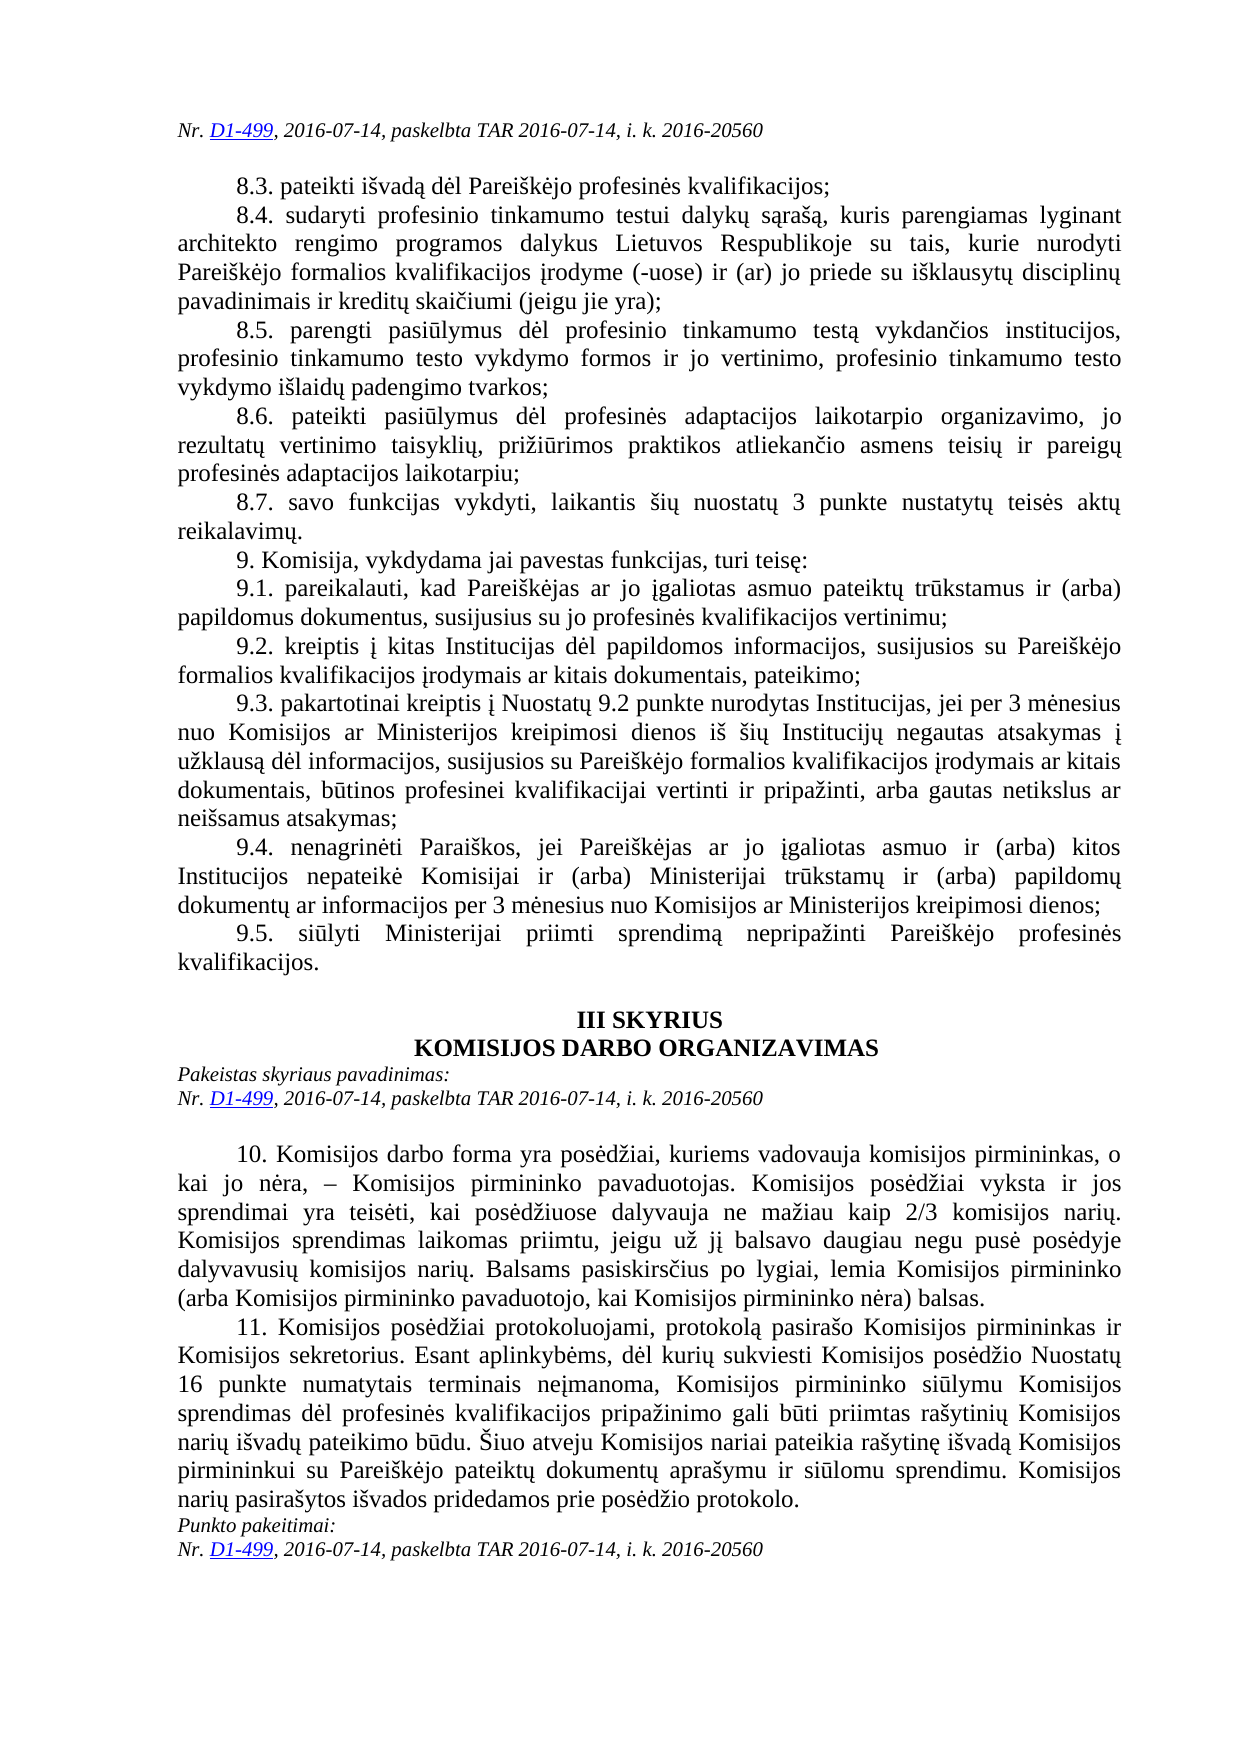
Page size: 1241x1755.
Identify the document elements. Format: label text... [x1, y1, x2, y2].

text 8.7. savo funkcijas vykdyti, laikantis šių nuostatų 3 punkte nustatytų teisės aktų reikalavimų. [177, 487, 1122, 545]
text 8.3. pateikti išvadą dėl Pareiškėjo profesinės kvalifikacijos; [177, 171, 1122, 200]
text 8.6. pateikti pasiūlymus dėl profesinės adaptacijos laikotarpio organizavimo, jo rezultatų vertinimo taisyklių, prižiūrimos praktikos atliekančio asmens teisių ir pareigų profesinės adaptacijos laikotarpiu; [177, 401, 1122, 487]
text Nr. D1-499, 2016-07-14, paskelbta TAR 2016-07-14, i. k. 2016-20560 [177, 118, 1122, 142]
text III SKYRIUS KOMISIJOS DARBO ORGANIZAVIMAS [177, 1005, 1122, 1062]
text 9.1. pareikalauti, kad Pareiškėjas ar jo įgaliotas asmuo pateiktų trūkstamus ir (arba) papildomus dokumentus, susijusius su jo profesinės kvalifikacijos vertinimu; [177, 573, 1122, 631]
text 9.5. siūlyti Ministerijai priimti sprendimą nepripažinti Pareiškėjo profesinės kvalifikacijos. [177, 918, 1122, 976]
text 9.4. nenagrinėti Paraiškos, jei Pareiškėjas ar jo įgaliotas asmuo ir (arba) kitos Institucijos nepateikė Komisijai ir (arba) Ministerijai trūkstamų ir (arba) papildomų dokumentų ar informacijos per 3 mėnesius nuo Komisijos ar Ministerijos kreipimosi dienos; [177, 832, 1122, 918]
text 8.4. sudaryti profesinio tinkamumo testui dalykų sąrašą, kuris parengiamas lyginant architekto rengimo programos dalykus Lietuvos Respublikoje su tais, kurie nurodyti Pareiškėjo formalios kvalifikacijos įrodyme (-uose) ir (ar) jo priede su išklausytų disciplinų pavadinimais ir kreditų skaičiumi (jeigu jie yra); [177, 200, 1122, 315]
text 9. Komisija, vykdydama jai pavestas funkcijas, turi teisę: [177, 545, 1122, 573]
text Pakeistas skyriaus pavadinimas: [177, 1062, 1122, 1086]
text Nr. D1-499, 2016-07-14, paskelbta TAR 2016-07-14, i. k. 2016-20560 [177, 1086, 1122, 1110]
text Nr. D1-499, 2016-07-14, paskelbta TAR 2016-07-14, i. k. 2016-20560 [177, 1537, 1122, 1561]
text 8.5. parengti pasiūlymus dėl profesinio tinkamumo testą vykdančios institucijos, profesinio tinkamumo testo vykdymo formos ir jo vertinimo, profesinio tinkamumo testo vykdymo išlaidų padengimo tvarkos; [177, 315, 1122, 401]
text 11. Komisijos posėdžiai protokoluojami, protokolą pasirašo Komisijos pirmininkas ir Komisijos sekretorius. Esant aplinkybėms, dėl kurių sukviesti Komisijos posėdžio Nuostatų 16 punkte numatytais terminais neįmanoma, Komisijos pirmininko siūlymu Komisijos sprendimas dėl profesinės kvalifikacijos pripažinimo gali būti priimtas rašytinių Komisijos narių išvadų pateikimo būdu. Šiuo atveju Komisijos nariai pateikia rašytinę išvadą Komisijos pirmininkui su Pareiškėjo pateiktų dokumentų aprašymu ir siūlomu sprendimu. Komisijos narių pasirašytos išvados pridedamos prie posėdžio protokolo. [177, 1312, 1122, 1513]
text 9.3. pakartotinai kreiptis į Nuostatų 9.2 punkte nurodytas Institucijas, jei per 3 mėnesius nuo Komisijos ar Ministerijos kreipimosi dienos iš šių Institucijų negautas atsakymas į užklausą dėl informacijos, susijusios su Pareiškėjo formalios kvalifikacijos įrodymais ar kitais dokumentais, būtinos profesinei kvalifikacijai vertinti ir pripažinti, arba gautas netikslus ar neišsamus atsakymas; [177, 688, 1122, 832]
text 10. Komisijos darbo forma yra posėdžiai, kuriems vadovauja komisijos pirmininkas, o kai jo nėra, – Komisijos pirmininko pavaduotojas. Komisijos posėdžiai vyksta ir jos sprendimai yra teisėti, kai posėdžiuose dalyvauja ne mažiau kaip 2/3 komisijos narių. Komisijos sprendimas laikomas priimtu, jeigu už jį balsavo daugiau negu pusė posėdyje dalyvavusių komisijos narių. Balsams pasiskirsčius po lygiai, lemia Komisijos pirmininko (arba Komisijos pirmininko pavaduotojo, kai Komisijos pirmininko nėra) balsas. [177, 1139, 1122, 1312]
text 9.2. kreiptis į kitas Institucijas dėl papildomos informacijos, susijusios su Pareiškėjo formalios kvalifikacijos įrodymais ar kitais dokumentais, pateikimo; [177, 631, 1122, 688]
text Punkto pakeitimai: [177, 1513, 1122, 1537]
